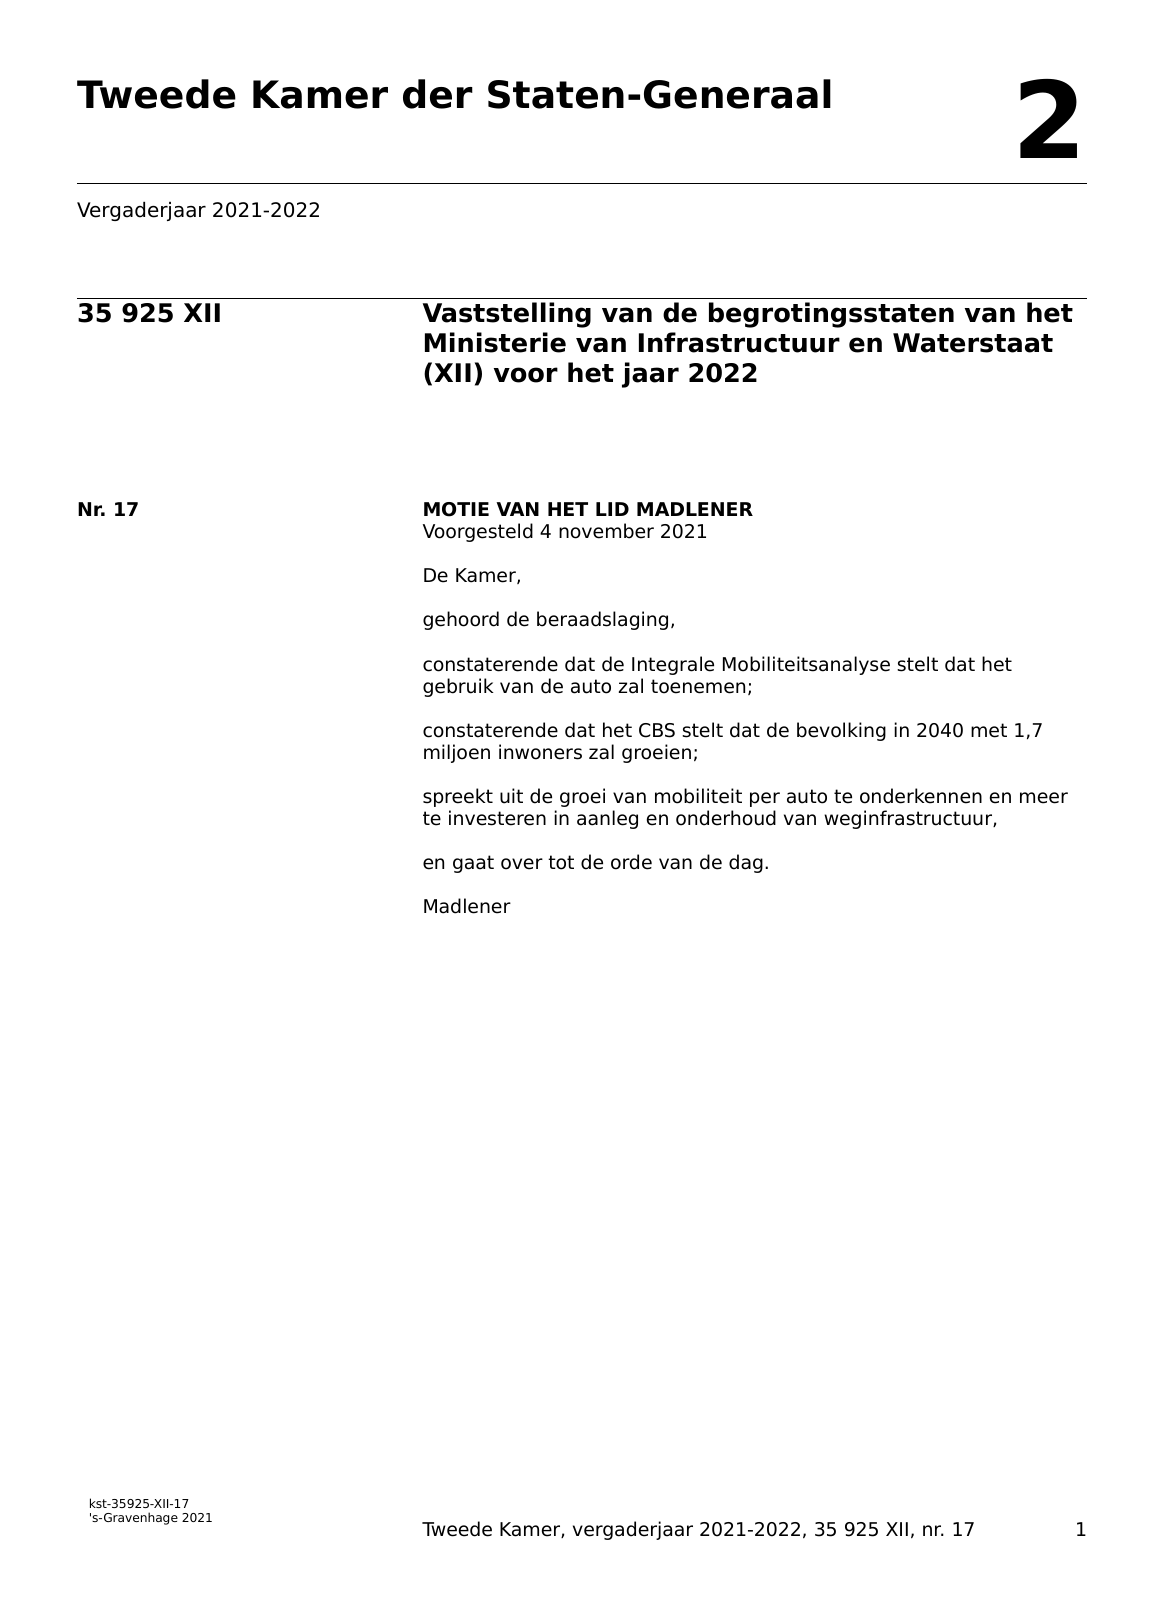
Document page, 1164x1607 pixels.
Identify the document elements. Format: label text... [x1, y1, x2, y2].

subtitle 35 925 XII Vaststelling van de begrotingsstaten van het Ministerie van Infrastructuur en Waterstaat (XII) voor het jaar 2022 [77, 299, 1087, 388]
text kst-35925-XII-17 [88, 1497, 323, 1511]
text 's-Gravenhage 2021 [88, 1511, 323, 1525]
text gehoord de beraadslaging, [422, 609, 1087, 631]
text constaterende dat het CBS stelt dat de bevolking in 2040 met 1,7 miljoen inwoners zal groeien; [422, 720, 1087, 764]
text Voorgesteld 4 november 2021 [422, 521, 1087, 543]
subtitle Nr. 17 MOTIE VAN HET LID MADLENER [77, 499, 1087, 521]
text spreekt uit de groei van mobiliteit per auto te onderkennen en meer te investeren in aanleg en onderhoud van weginfrastructuur, [422, 786, 1087, 830]
table_header 2 [886, 59, 1087, 183]
text constaterende dat de Integrale Mobiliteitsanalyse stelt dat het gebruik van de auto zal toenemen; [422, 653, 1087, 697]
text en gaat over tot de orde van de dag. [422, 852, 1087, 874]
table_header Tweede Kamer der Staten-Generaal [77, 59, 886, 183]
text Madlener [422, 896, 1087, 918]
table_cell Vergaderjaar 2021-2022 [77, 184, 1087, 298]
text De Kamer, [422, 565, 1087, 587]
